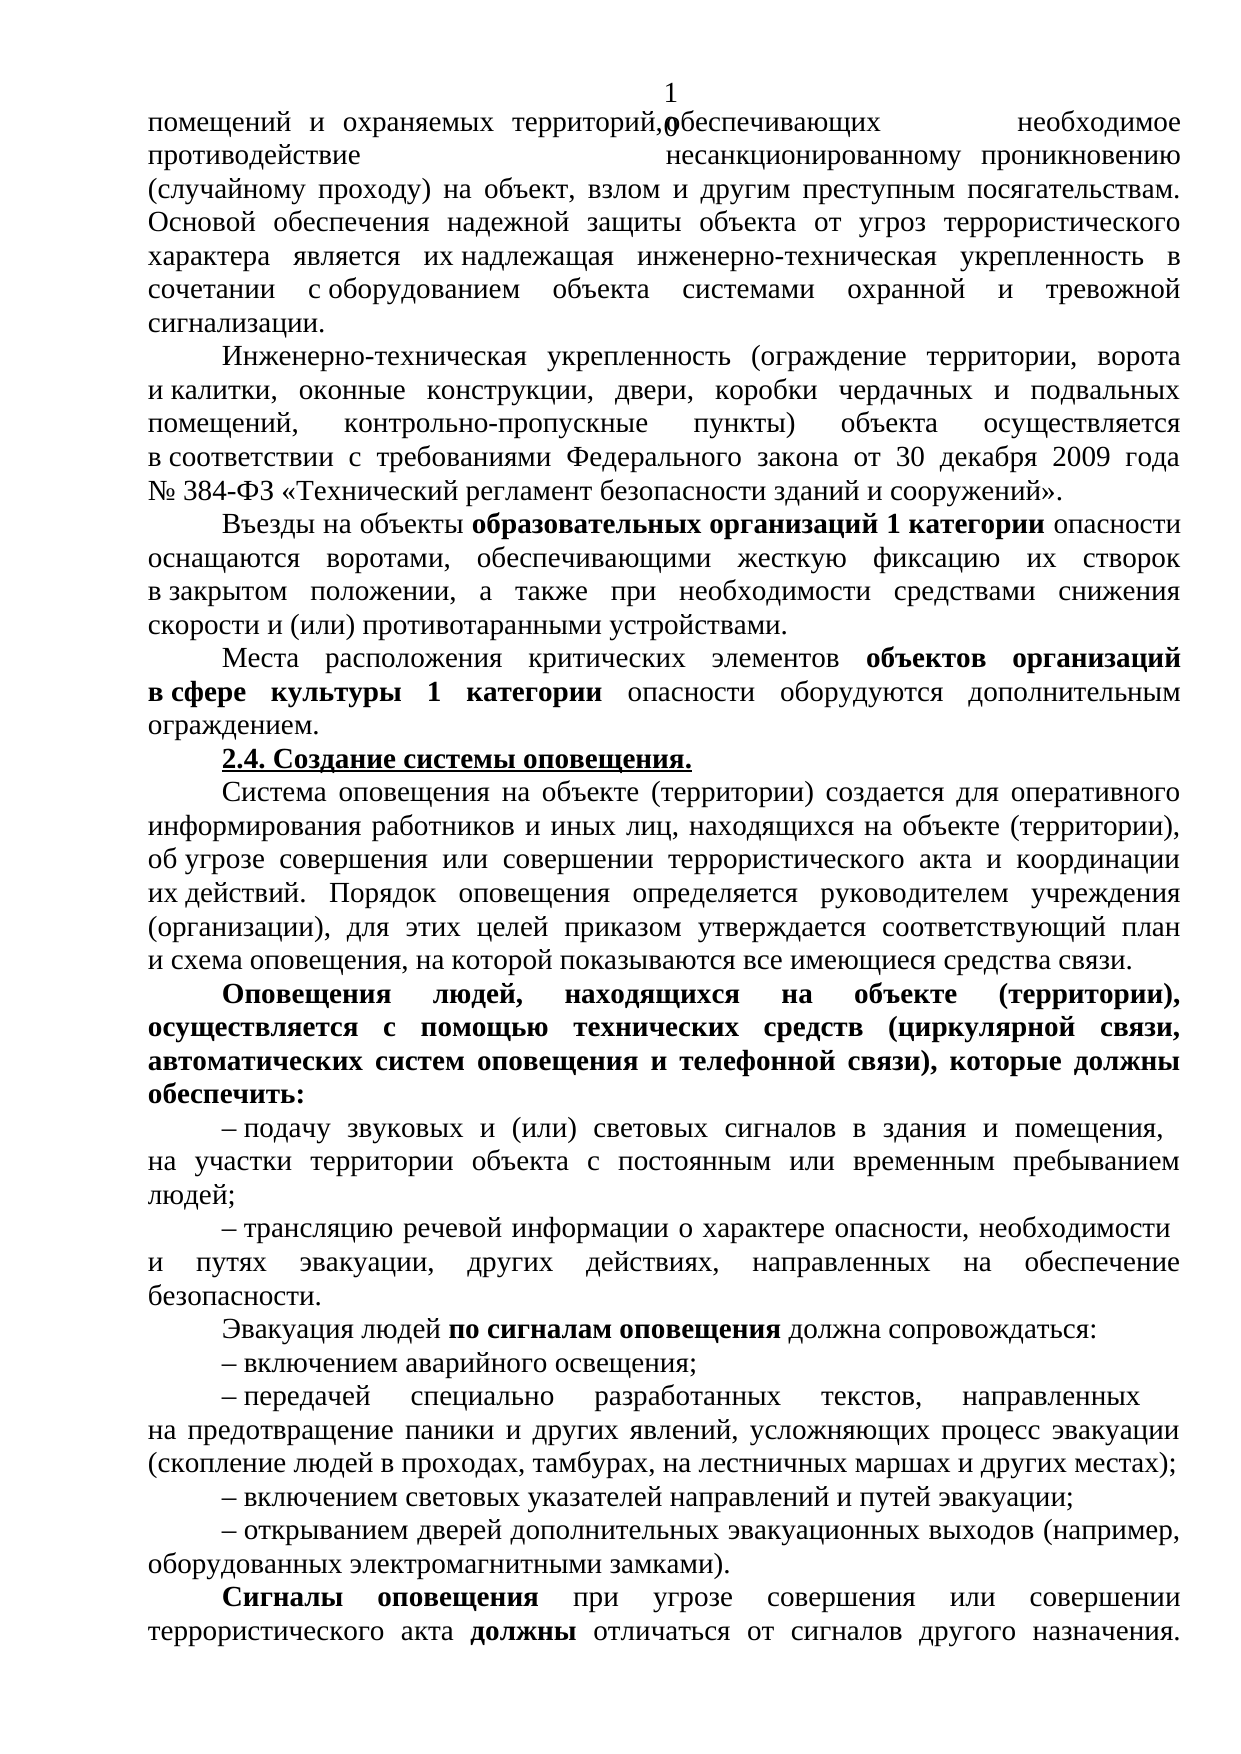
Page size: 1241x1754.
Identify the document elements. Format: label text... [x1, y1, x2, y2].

text Въезды на объекты образовательных организаций 1 категории опасности оснащаются воротами, обеспечивающими жесткую фиксацию их створок в закрытом положении, а также при необходимости средствами снижения скорости и (или) противотаранными устройствами. [148, 506, 1181, 640]
text Эвакуация людей по сигналам оповещения должна сопровождаться: [148, 1311, 1181, 1345]
text – передачей специально разработанных текстов, направленных на предотвращение паники и других явлений, усложняющих процесс эвакуации (скопление людей в проходах, тамбурах, на лестничных маршах и других местах); [148, 1378, 1181, 1479]
text – открыванием дверей дополнительных эвакуационных выходов (например, оборудованных электромагнитными замками). [148, 1512, 1181, 1579]
text – включением аварийного освещения; [148, 1345, 1181, 1378]
text 2.4. Создание системы оповещения. [148, 741, 1181, 774]
text Система оповещения на объекте (территории) создается для оперативного информирования работников и иных лиц, находящихся на объекте (территории), об угрозе совершения или совершении террористического акта и координации их действий. Порядок оповещения определяется руководителем учреждения (организации), для этих целей приказом утверждается соответствующий план и схема оповещения, на которой показываются все имеющиеся средства связи. [148, 774, 1181, 976]
text помещений и охраняемых территорий, обеспечивающих необходимое противодействие несанкционированному проникновению (случайному проходу) на объект, взлом и другим преступным посягательствам. Основой обеспечения надежной защиты объекта от угроз террористического характера является их надлежащая инженерно-техническая укрепленность в сочетании с оборудованием объекта системами охранной и тревожной сигнализации. [148, 104, 1181, 338]
text Места расположения критических элементов объектов организаций в сфере культуры 1 категории опасности оборудуются дополнительным ограждением. [148, 640, 1181, 741]
text Оповещения людей, находящихся на объекте (территории), осуществляется с помощью технических средств (циркулярной связи, автоматических систем оповещения и телефонной связи), которые должны обеспечить: [148, 976, 1181, 1110]
text – включением световых указателей направлений и путей эвакуации; [148, 1479, 1181, 1512]
text – трансляцию речевой информации о характере опасности, необходимости и путях эвакуации, других действиях, направленных на обеспечение безопасности. [148, 1211, 1181, 1311]
text Инженерно-техническая укрепленность (ограждение территории, ворота и калитки, оконные конструкции, двери, коробки чердачных и подвальных помещений, контрольно-пропускные пункты) объекта осуществляется в соответствии с требованиями Федерального закона от 30 декабря 2009 года № 384-ФЗ «Технический регламент безопасности зданий и сооружений». [148, 338, 1181, 506]
text – подачу звуковых и (или) световых сигналов в здания и помещения, на участки территории объекта с постоянным или временным пребыванием людей; [148, 1110, 1181, 1211]
text Сигналы оповещения при угрозе совершения или совершении террористического акта должны отличаться от сигналов другого назначения. [148, 1579, 1181, 1647]
